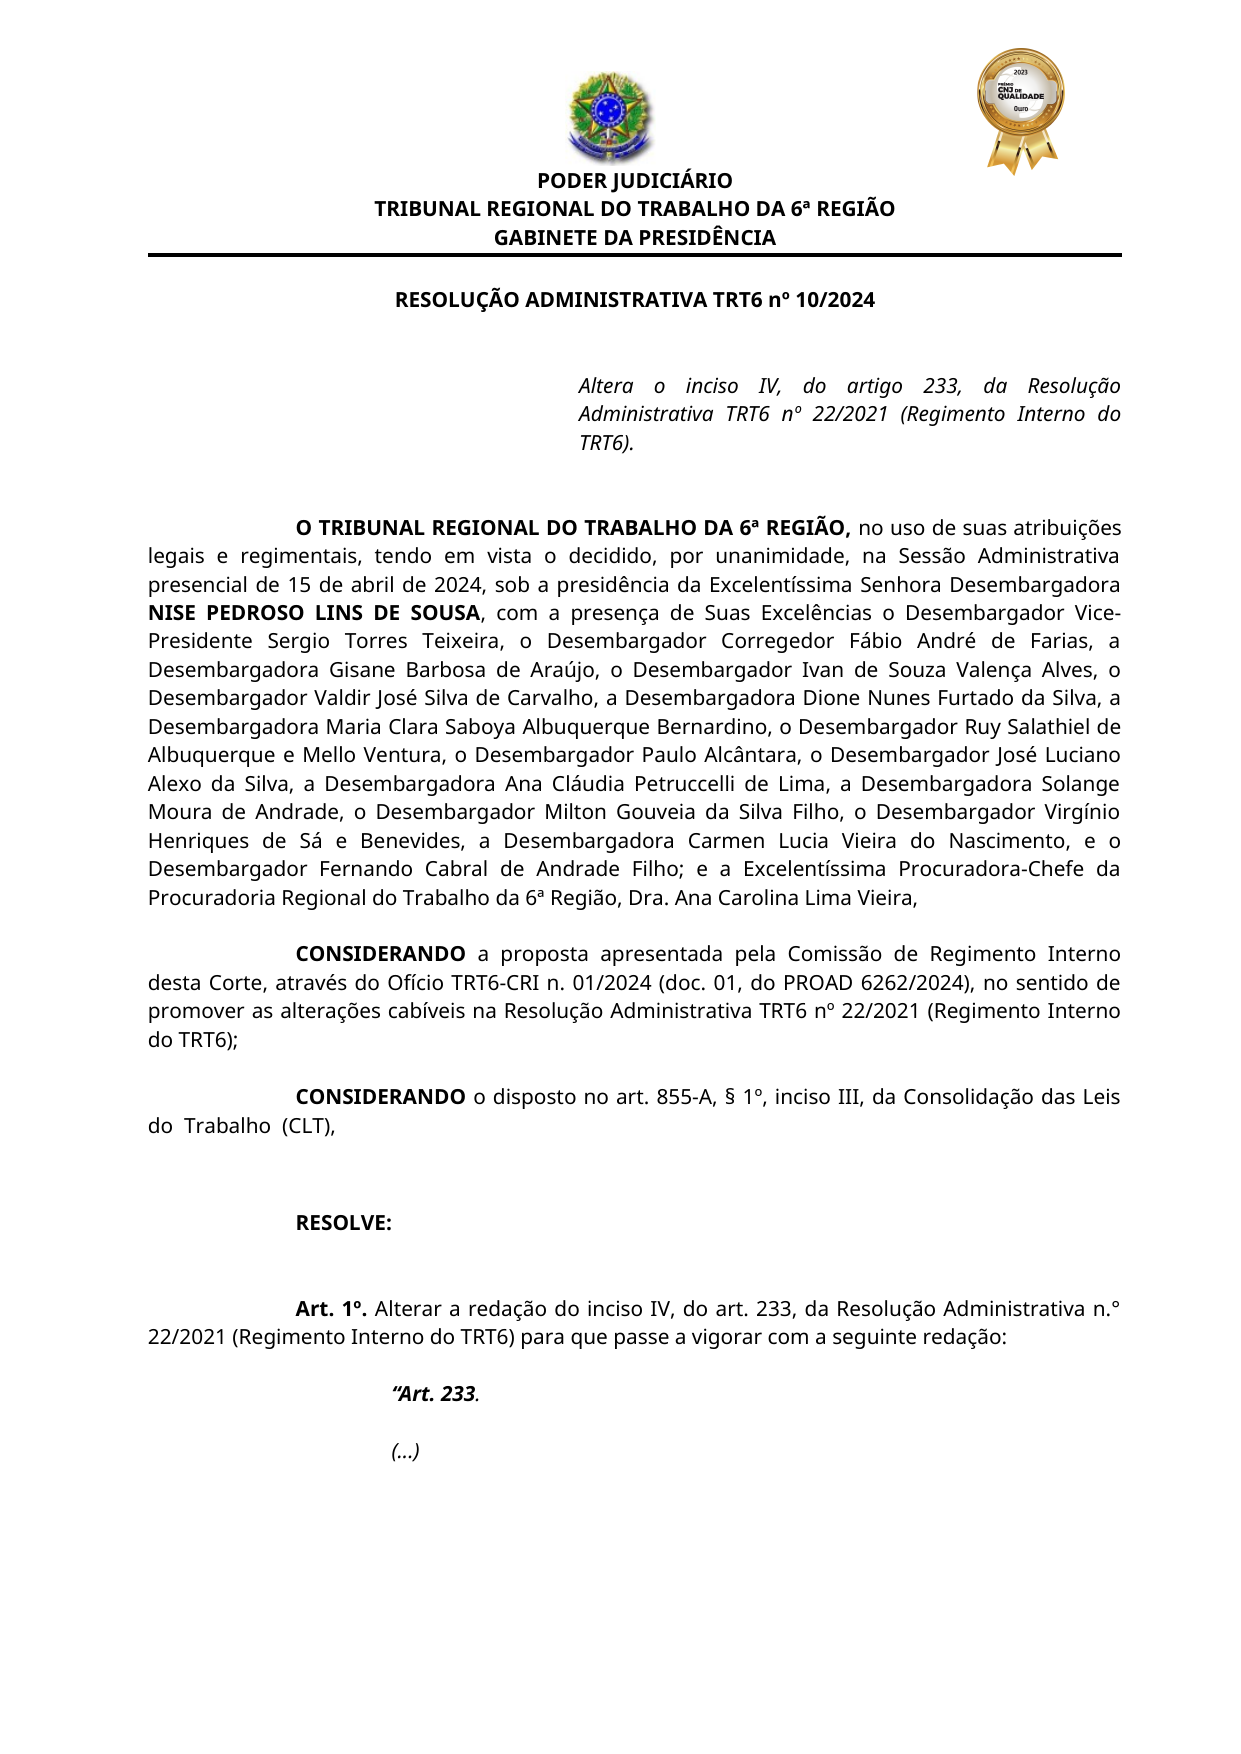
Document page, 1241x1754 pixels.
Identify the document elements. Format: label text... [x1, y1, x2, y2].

picture [565, 71, 656, 166]
text CONSIDERANDO o disposto no art. 855-A, § 1º, inciso III, da Consolidação das Leis do Trabalho (CLT), [148, 1082, 1122, 1139]
text Altera o inciso IV, do artigo 233, da Resolução Administrativa TRT6 nº 22/2021 (Regimento Interno do TRT6). [579, 371, 1122, 456]
text O TRIBUNAL REGIONAL DO TRABALHO DA 6ª REGIÃO, no uso de suas atribuições legais e regimentais, tendo em vista o decidido, por unanimidade, na Sessão Administrativa presencial de 15 de abril de 2024, sob a presidência da Excelentíssima Senhora Desembargadora NISE PEDROSO LINS DE SOUSA, com a presença de Suas Excelências o Desembargador Vice-Presidente Sergio Torres Teixeira, o Desembargador Corregedor Fábio André de Farias, a Desembargadora Gisane Barbosa de Araújo, o Desembargador Ivan de Souza Valença Alves, o Desembargador Valdir José Silva de Carvalho, a Desembargadora Dione Nunes Furtado da Silva, a Desembargadora Maria Clara Saboya Albuquerque Bernardino, o Desembargador Ruy Salathiel de Albuquerque e Mello Ventura, o Desembargador Paulo Alcântara, o Desembargador José Luciano Alexo da Silva, a Desembargadora Ana Cláudia Petruccelli de Lima, a Desembargadora Solange Moura de Andrade, o Desembargador Milton Gouveia da Silva Filho, o Desembargador Virgínio Henriques de Sá e Benevides, a Desembargadora Carmen Lucia Vieira do Nascimento, e o Desembargador Fernando Cabral de Andrade Filho; e a Excelentíssima Procuradora-Chefe da Procuradoria Regional do Trabalho da 6ª Região, Dra. Ana Carolina Lima Vieira, [148, 513, 1122, 911]
text Art. 1º. Alterar a redação do inciso IV, do art. 233, da Resolução Administrativa n.° 22/2021 (Regimento Interno do TRT6) para que passe a vigorar com a seguinte redação: [148, 1294, 1122, 1351]
text (...) [391, 1436, 1122, 1464]
text “Art. 233. [391, 1379, 1122, 1408]
text RESOLVE: [148, 1208, 1122, 1237]
text RESOLUÇÃO ADMINISTRATIVA TRT6 nº 10/2024 [148, 285, 1122, 314]
picture [977, 48, 1065, 176]
text CONSIDERANDO a proposta apresentada pela Comissão de Regimento Interno desta Corte, através do Ofício TRT6-CRI n. 01/2024 (doc. 01, do PROAD 6262/2024), no sentido de promover as alterações cabíveis na Resolução Administrativa TRT6 nº 22/2021 (Regimento Interno do TRT6); [148, 939, 1122, 1053]
